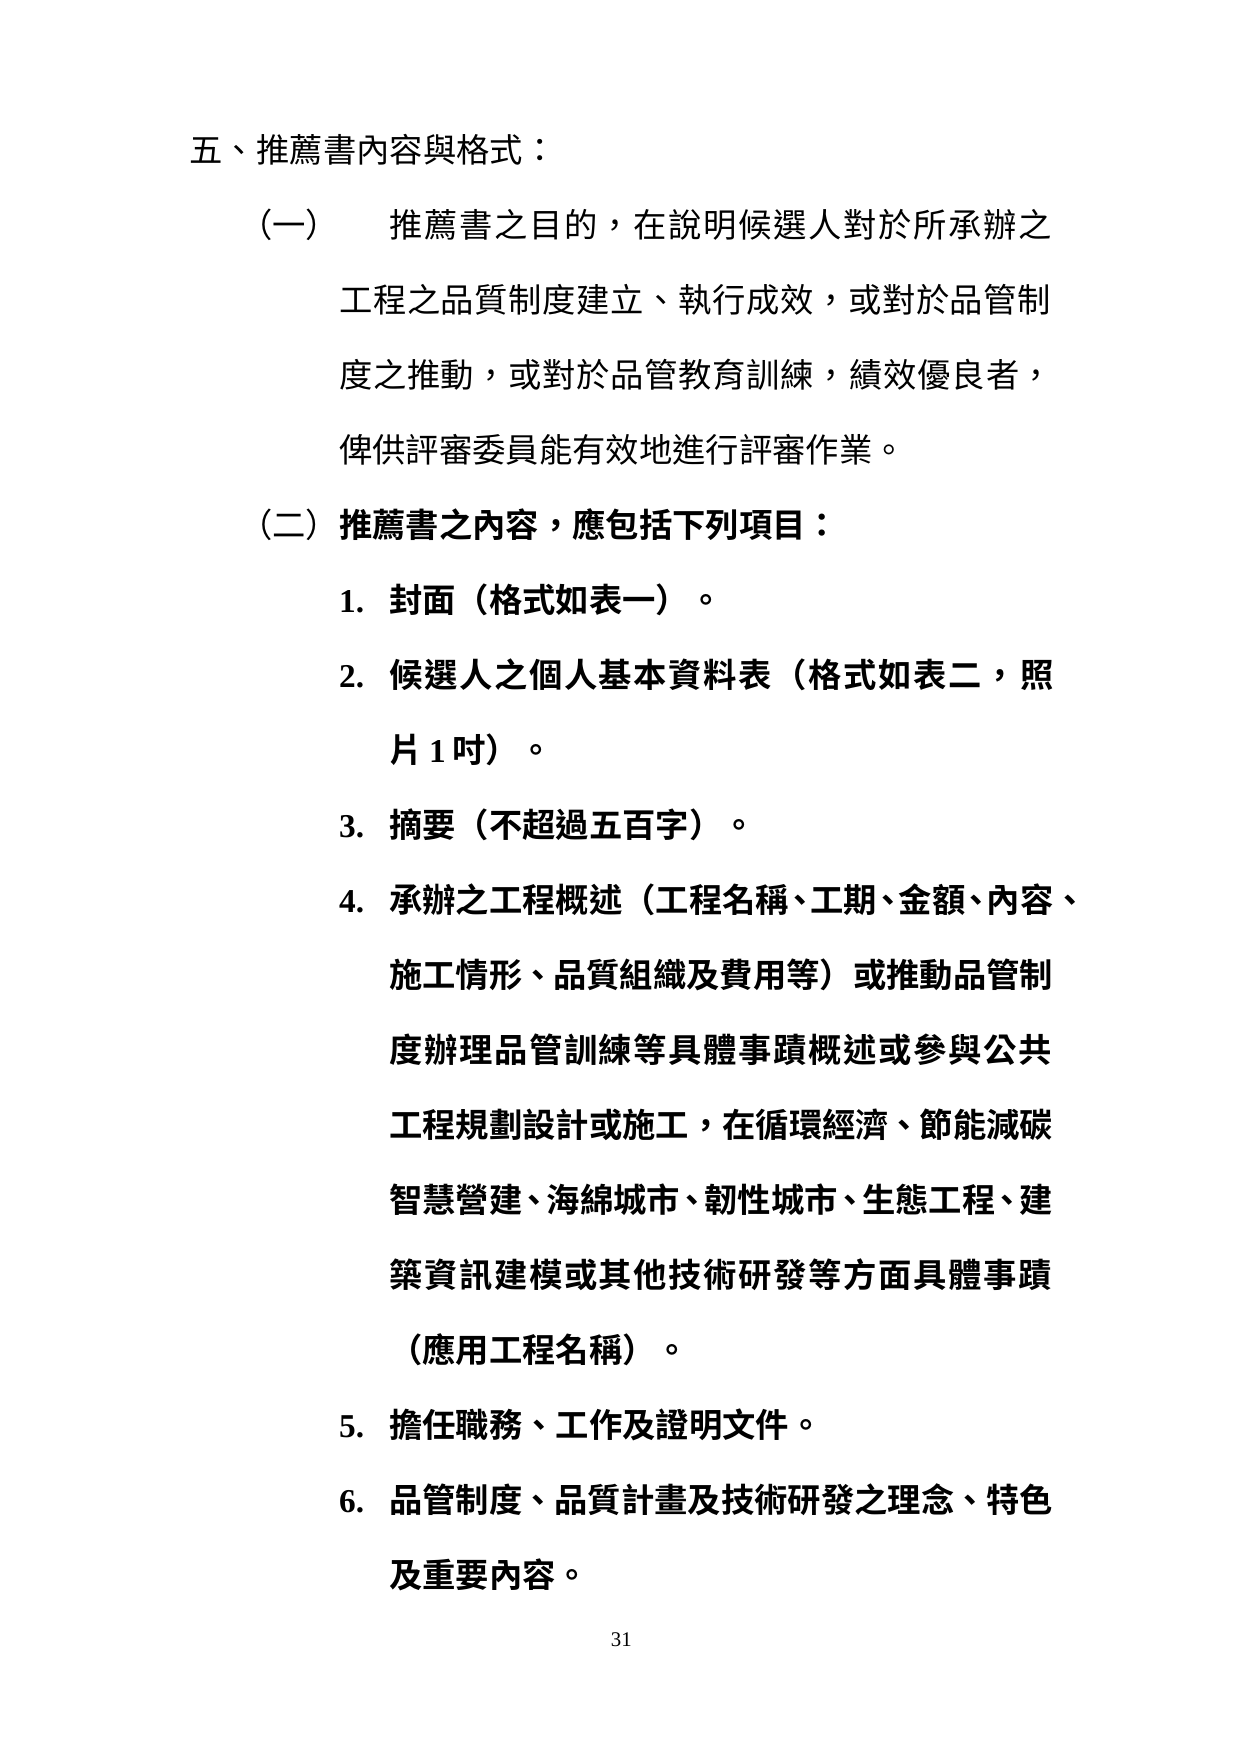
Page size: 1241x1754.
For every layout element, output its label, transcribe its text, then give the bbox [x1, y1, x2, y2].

list 封面（格式如表一）。 [339, 561, 1053, 636]
text （二）推薦書之內容，應包括下列項目： [239, 486, 1053, 561]
list 推薦書之目的，在說明候選人對於所承辦之工程之品質制度建立、執行成效，或對於品管制度之推動，或對於品管教育訓練，績效優良者，俾供評審委員能有效地進行評審作業。 [239, 186, 1053, 486]
list 候選人之個人基本資料表（格式如表二，照片1吋）。 [339, 636, 1053, 786]
list 承辦之工程概述（工程名稱、工期、金額、內容、施工情形、品質組織及費用等）或推動品管制度辦理品管訓練等具體事蹟概述或參與公共工程規劃設計或施工，在循環經濟、節能減碳、智慧營建、海綿城市、韌性城市、生態工程、建築資訊建模或其他技術研發等方面具體事蹟（應用工程名稱）。 [339, 861, 1053, 1386]
list 摘要（不超過五百字）。 [339, 786, 1053, 861]
list 品管制度、品質計畫及技術研發之理念、特色及重要內容。 [339, 1461, 1053, 1611]
list 擔任職務、工作及證明文件。 [339, 1386, 1053, 1461]
list 推薦書內容與格式： [189, 111, 1053, 186]
